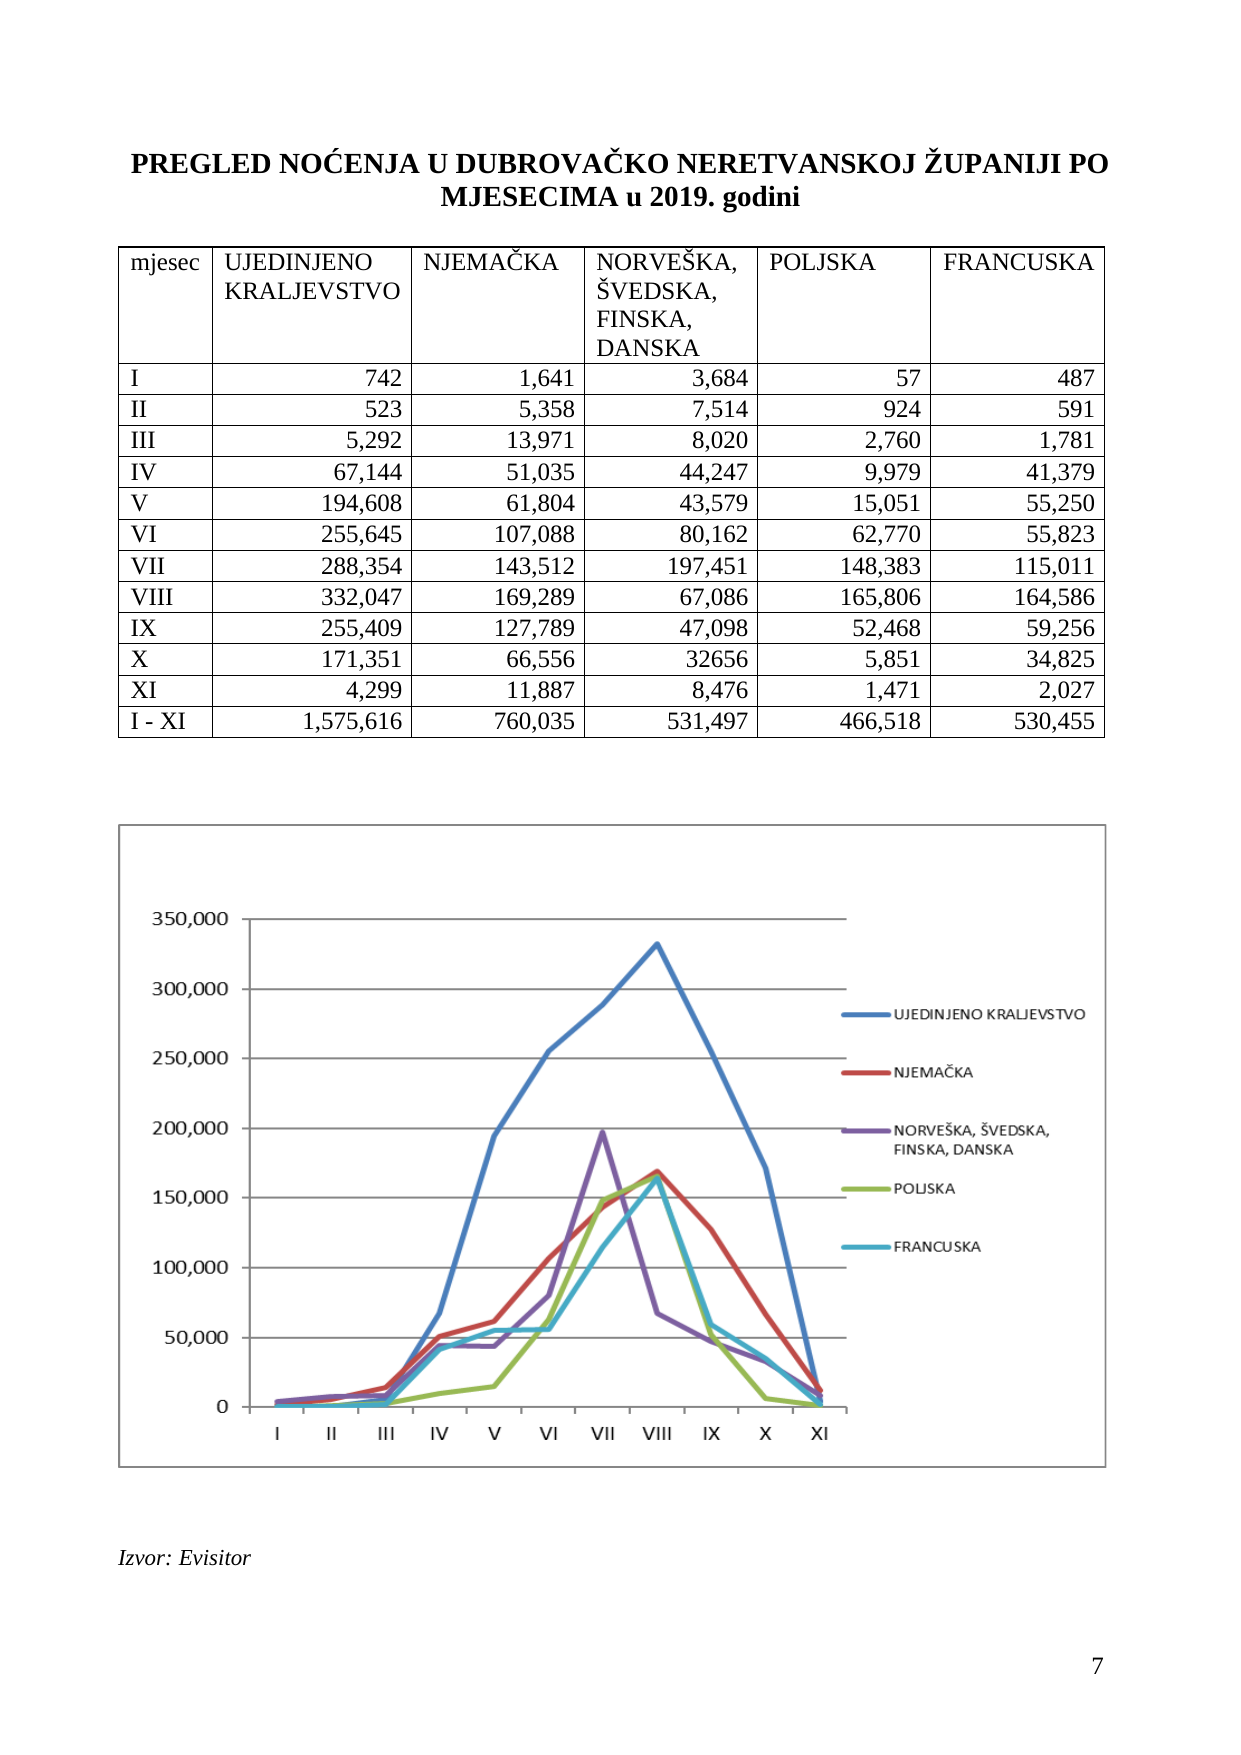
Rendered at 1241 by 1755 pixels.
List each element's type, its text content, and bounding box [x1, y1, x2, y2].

table_cell II [119, 395, 212, 425]
table_cell 487 [931, 364, 1104, 394]
table_cell XI [119, 676, 212, 706]
table_cell 255,645 [213, 520, 411, 549]
table_cell 8,020 [585, 426, 757, 456]
table_cell 143,512 [412, 551, 584, 581]
table_cell 4,299 [213, 676, 411, 706]
table_header mjesec [119, 248, 212, 362]
table_cell 80,162 [585, 520, 757, 549]
table_cell 332,047 [213, 582, 411, 612]
table_header NORVEŠKA, ŠVEDSKA, FINSKA, DANSKA [585, 248, 757, 362]
table_cell III [119, 426, 212, 456]
table_cell 5,358 [412, 395, 584, 425]
table_cell 171,351 [213, 644, 411, 674]
table_cell 5,851 [758, 644, 930, 674]
text MJESECIMA u 2019. godini [130, 179, 1111, 213]
table_cell 531,497 [585, 707, 757, 737]
table_cell 67,086 [585, 582, 757, 612]
table_cell VI [119, 520, 212, 549]
table_cell I - XI [119, 707, 212, 737]
table_cell 55,250 [931, 488, 1104, 518]
table_cell 2,760 [758, 426, 930, 456]
table_cell VII [119, 551, 212, 581]
table_cell 5,292 [213, 426, 411, 456]
table_cell 59,256 [931, 613, 1104, 643]
table_cell 194,608 [213, 488, 411, 518]
table_cell 7,514 [585, 395, 757, 425]
table_cell 11,887 [412, 676, 584, 706]
table_cell 44,247 [585, 457, 757, 487]
table_cell 41,379 [931, 457, 1104, 487]
table_cell 34,825 [931, 644, 1104, 674]
table_cell 66,556 [412, 644, 584, 674]
table_cell 760,035 [412, 707, 584, 737]
table_cell 530,455 [931, 707, 1104, 737]
table_cell 164,586 [931, 582, 1104, 612]
table_cell 169,289 [412, 582, 584, 612]
table_cell V [119, 488, 212, 518]
table_cell 197,451 [585, 551, 757, 581]
table_cell 523 [213, 395, 411, 425]
table_cell 2,027 [931, 676, 1104, 706]
table_cell 1,641 [412, 364, 584, 394]
table_cell 288,354 [213, 551, 411, 581]
table_cell 57 [758, 364, 930, 394]
table_header FRANCUSKA [931, 248, 1104, 362]
table_cell 1,575,616 [213, 707, 411, 737]
text Izvor: Evisitor [118, 1544, 1195, 1571]
table_cell IV [119, 457, 212, 487]
table_cell 1,781 [931, 426, 1104, 456]
table_cell 107,088 [412, 520, 584, 549]
table_cell 127,789 [412, 613, 584, 643]
table_cell 742 [213, 364, 411, 394]
table_cell 43,579 [585, 488, 757, 518]
table_cell 67,144 [213, 457, 411, 487]
table_cell 51,035 [412, 457, 584, 487]
table_cell 13,971 [412, 426, 584, 456]
table_cell 165,806 [758, 582, 930, 612]
table_cell 3,684 [585, 364, 757, 394]
table_cell 924 [758, 395, 930, 425]
table_header UJEDINJENO KRALJEVSTVO [213, 248, 411, 362]
table_cell 591 [931, 395, 1104, 425]
table_cell 8,476 [585, 676, 757, 706]
table_cell 47,098 [585, 613, 757, 643]
table_cell 32656 [585, 644, 757, 674]
table_cell 52,468 [758, 613, 930, 643]
table_cell X [119, 644, 212, 674]
table_cell 15,051 [758, 488, 930, 518]
table_cell 55,823 [931, 520, 1104, 549]
table_header POLJSKA [758, 248, 930, 362]
subtitle PREGLED NOĆENJA U DUBROVAČKO NERETVANSKOJ ŽUPANIJI PO [129, 146, 1111, 179]
table_cell 9,979 [758, 457, 930, 487]
table_cell 115,011 [931, 551, 1104, 581]
table_cell IX [119, 613, 212, 643]
table_cell I [119, 364, 212, 394]
table_cell VIII [119, 582, 212, 612]
table_cell 61,804 [412, 488, 584, 518]
table_cell 255,409 [213, 613, 411, 643]
table_cell 148,383 [758, 551, 930, 581]
table_cell 466,518 [758, 707, 930, 737]
table_cell 62,770 [758, 520, 930, 549]
table_cell 1,471 [758, 676, 930, 706]
table_header NJEMAČKA [412, 248, 584, 362]
